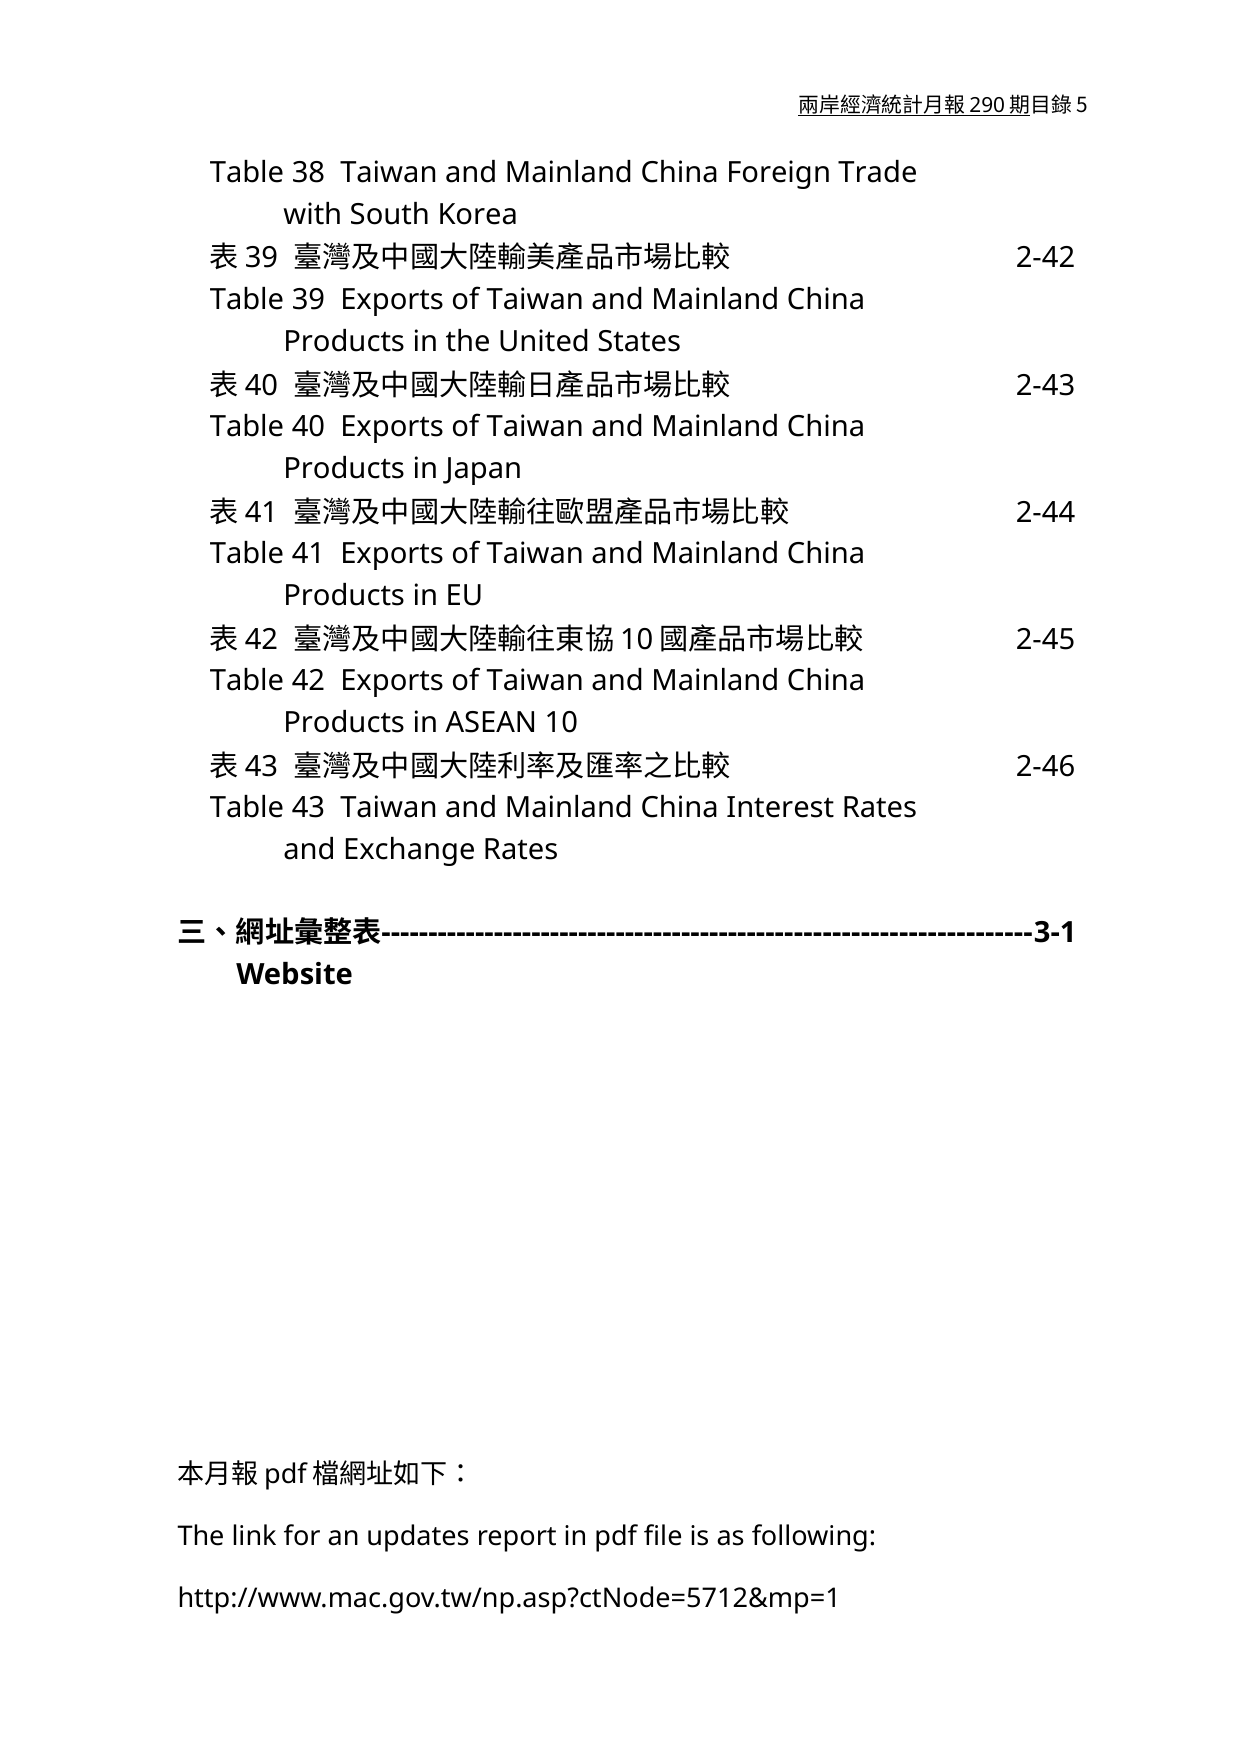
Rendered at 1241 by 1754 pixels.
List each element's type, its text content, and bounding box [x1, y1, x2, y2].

table_cell 2-44 [1013, 487, 1111, 530]
table_cell Table 43 Taiwan and Mainland China Interest Rates and Exchange Rates [180, 785, 948, 868]
table_cell [948, 233, 1013, 276]
table_cell [1111, 276, 1238, 359]
table_cell [1111, 741, 1238, 784]
table_cell [948, 403, 1013, 487]
table_cell [1111, 149, 1238, 232]
table_cell [948, 276, 1013, 359]
table_cell [1111, 658, 1238, 741]
text 本月報pdf檔網址如下： [177, 1430, 1087, 1493]
table_cell 2-42 [1013, 233, 1111, 276]
table_cell [1013, 403, 1111, 487]
text The link for an updates report in pdf file is as following: [177, 1493, 1087, 1555]
table_cell [1013, 785, 1111, 868]
table_cell 表39 臺灣及中國大陸輸美產品市場比較 [180, 233, 948, 276]
table_cell [948, 149, 1013, 232]
table_cell [1013, 276, 1111, 359]
table_cell 表43 臺灣及中國大陸利率及匯率之比較 [180, 741, 948, 784]
table_cell [948, 785, 1013, 868]
table_cell [1111, 785, 1238, 868]
table_cell 2-46 [1013, 741, 1111, 784]
table_cell Table 40 Exports of Taiwan and Mainland China Products in Japan [180, 403, 948, 487]
table_cell Table 39 Exports of Taiwan and Mainland China Products in the United States [180, 276, 948, 359]
table_cell 表41 臺灣及中國大陸輸往歐盟產品市場比較 [180, 487, 948, 530]
table_cell 2-43 [1013, 360, 1111, 403]
table_cell [1111, 360, 1238, 403]
table_cell 2-45 [1013, 614, 1111, 657]
table_cell [948, 741, 1013, 784]
table_cell [1111, 403, 1238, 487]
table_cell Table 38 Taiwan and Mainland China Foreign Trade with South Korea [180, 149, 948, 232]
table_cell [1013, 149, 1111, 232]
table_cell [1013, 658, 1111, 741]
table_cell [1111, 487, 1238, 530]
table_cell [1013, 530, 1111, 614]
table_cell Table 42 Exports of Taiwan and Mainland China Products in ASEAN 10 [180, 658, 948, 741]
text Website [177, 951, 1137, 993]
table_cell [948, 487, 1013, 530]
text http://www.mac.gov.tw/np.asp?ctNode=5712&mp=1 [177, 1555, 1087, 1618]
table_cell [948, 658, 1013, 741]
table_cell [1111, 233, 1238, 276]
table_cell [948, 614, 1013, 657]
table_cell Table 41 Exports of Taiwan and Mainland China Products in EU [180, 530, 948, 614]
table_cell [948, 360, 1013, 403]
text 三、網址彙整表 3-1 [177, 909, 1137, 951]
table_cell 表40 臺灣及中國大陸輸日產品市場比較 [180, 360, 948, 403]
table_cell [1111, 614, 1238, 657]
table_cell [1111, 530, 1238, 614]
table_cell [948, 530, 1013, 614]
table_cell 表42 臺灣及中國大陸輸往東協10國產品市場比較 [180, 614, 948, 657]
